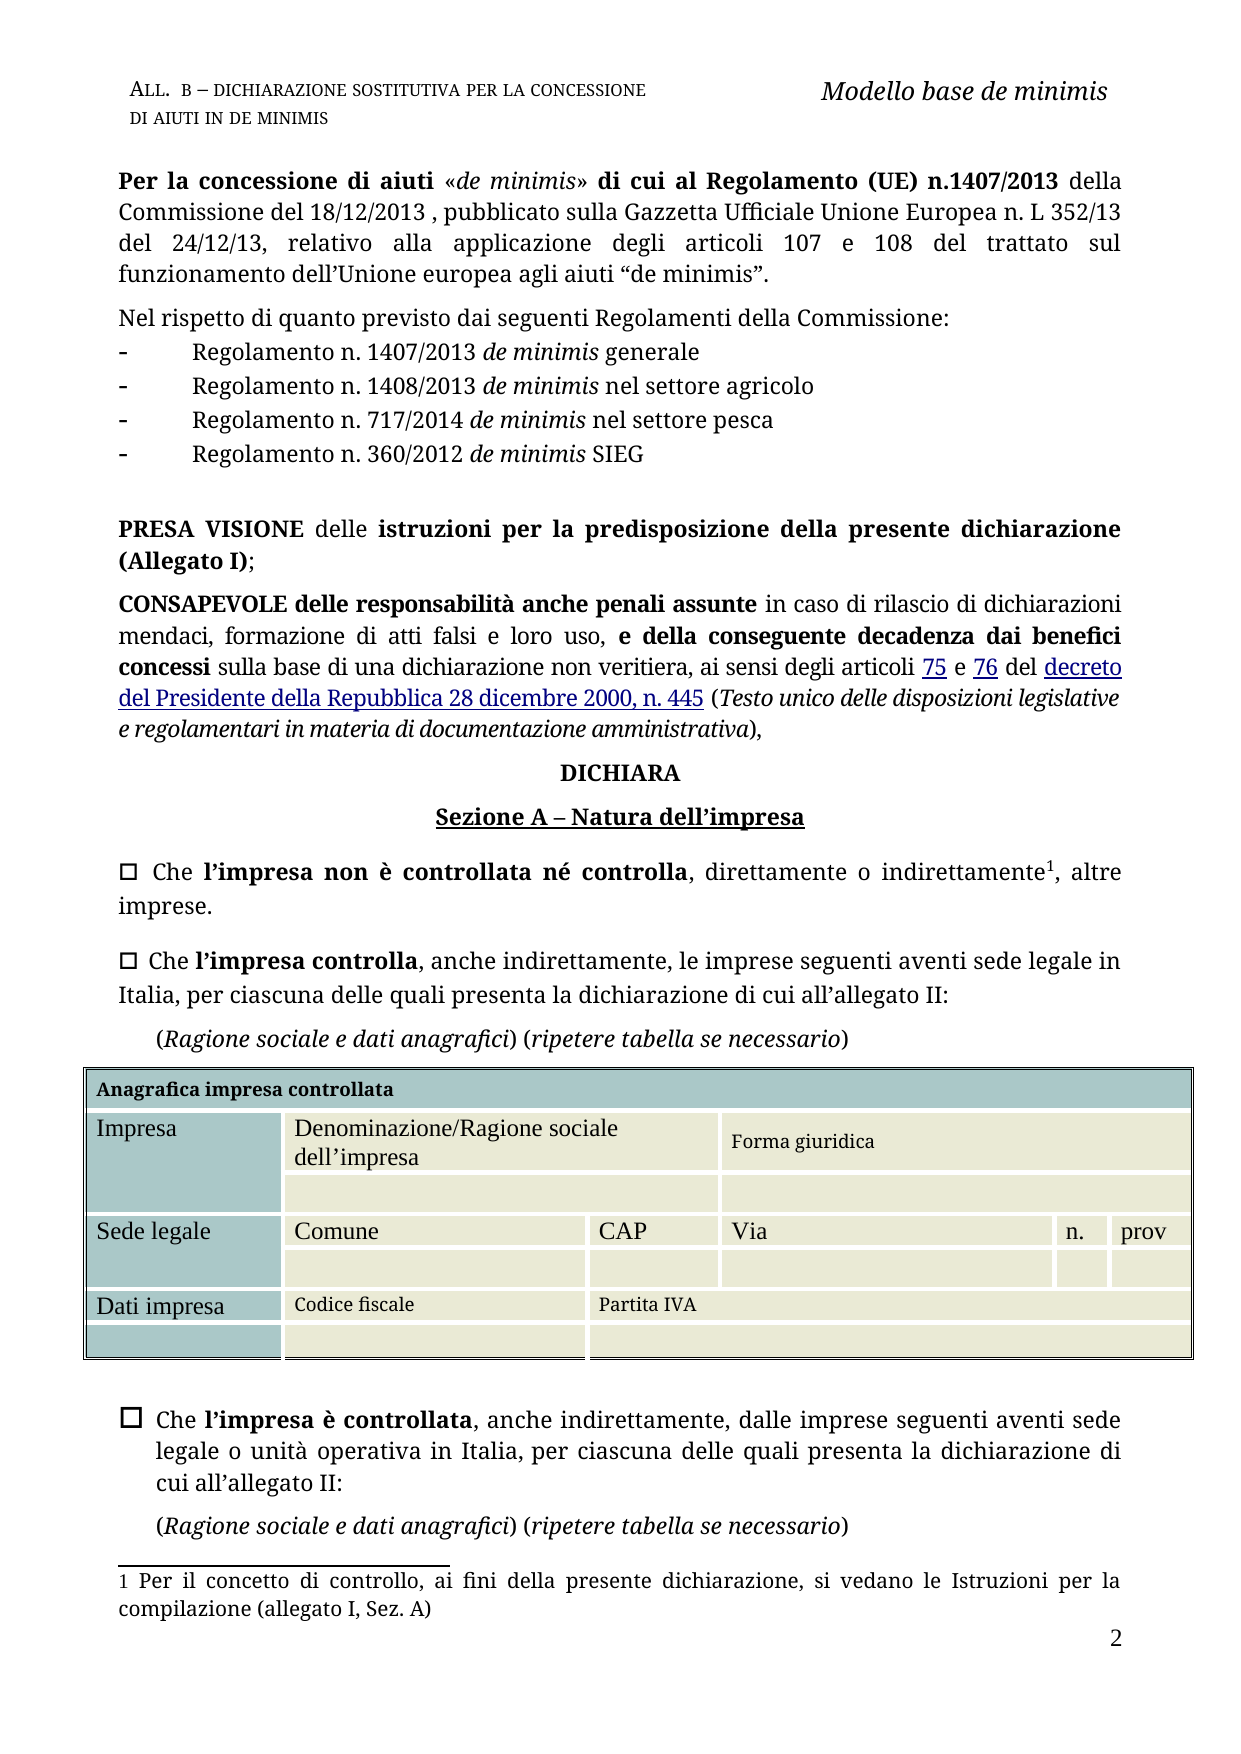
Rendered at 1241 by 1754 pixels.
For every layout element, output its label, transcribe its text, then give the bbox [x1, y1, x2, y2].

subtitle CONSAPEVOLE delle responsabilità anche penali assunte in caso di rilascio di dichiarazioni mendaci, formazione di atti falsi e loro uso, e della conseguente decadenza dai benefici concessi sulla base di una dichiarazione non veritiera, ai sensi degli articoli 75 e 76 del decreto del Presidente della Repubblica 28 dicembre 2000, n. 445 (Testo unico delle disposizioni legislative e regolamentari in materia di documentazione amministrativa), [118, 588, 1122, 745]
list Regolamento n. 1408/2013 de minimis nel settore agricolo [118, 367, 1122, 402]
subtitle PRESA VISIONE delle istruzioni per la predisposizione della presente dichiarazione (Allegato I); [118, 513, 1122, 576]
list Che l’impresa è controllata, anche indirettamente, dalle imprese seguenti aventi sede legale o unità operativa in Italia, per ciascuna delle quali presenta la dichiarazione di cui all’allegato II: [118, 1404, 1122, 1498]
text DICHIARA [118, 757, 1122, 788]
table_cell Impresa [87, 1113, 281, 1212]
subtitle Per la concessione di aiuti «de minimis» di cui al Regolamento (UE) n.1407/2013 della Commissione del 18/12/2013 , pubblicato sulla Gazzetta Ufficiale Unione Europea n. L 352/13 del 24/12/13, relativo alla applicazione degli articoli 107 e 108 del trattato sul funzionamento dell’Unione europea agli aiuti “de minimis”. [118, 165, 1122, 290]
text (Ragione sociale e dati anagrafici) (ripetere tabella se necessario) [156, 1023, 1122, 1054]
table_cell Dati impresa [87, 1291, 281, 1320]
list Regolamento n. 360/2012 de minimis SIEG [118, 436, 1122, 470]
text Nel rispetto di quanto previsto dai seguenti Regolamenti della Commissione: [118, 302, 1122, 333]
text Per il concetto di controllo, ai fini della presente dichiarazione, si vedano le Istruzioni per la compilazione (allegato I, Sez. A) [118, 1566, 1122, 1623]
table_cell [87, 1325, 281, 1357]
table_cell Partita IVA [590, 1291, 1191, 1320]
table_cell prov [1112, 1216, 1191, 1245]
text  Che l’impresa controlla, anche indirettamente, le imprese seguenti aventi sede legale in Italia, per ciascuna delle quali presenta la dichiarazione di cui all’allegato II: [118, 934, 1122, 1011]
list Regolamento n. 717/2014 de minimis nel settore pesca [118, 402, 1122, 436]
table_cell [722, 1175, 1191, 1212]
text (Ragione sociale e dati anagrafici) (ripetere tabella se necessario) [156, 1510, 1122, 1541]
table_cell [1112, 1250, 1191, 1286]
table_cell [285, 1175, 718, 1212]
table_cell CAP [590, 1216, 718, 1245]
table_cell [722, 1250, 1052, 1286]
text Sezione A – Natura dell’impresa [118, 801, 1122, 832]
table_header Anagrafica impresa controllata [87, 1070, 1191, 1108]
table_cell Denominazione/Ragione sociale dell’impresa [285, 1113, 718, 1170]
table_cell Forma giuridica [722, 1113, 1191, 1170]
table_cell [590, 1250, 718, 1286]
table_cell Comune [285, 1216, 585, 1245]
table_cell Sede legale [87, 1216, 281, 1286]
list Regolamento n. 1407/2013 de minimis generale [118, 333, 1122, 367]
table_cell Via [722, 1216, 1052, 1245]
table_cell [1057, 1250, 1107, 1286]
table_cell Codice fiscale [285, 1291, 585, 1320]
table_cell [285, 1250, 585, 1286]
table_cell n. [1057, 1216, 1107, 1245]
table_cell [285, 1325, 585, 1357]
text  Che l’impresa non è controllata né controlla, direttamente o indirettamente, altre imprese. [118, 845, 1122, 921]
table_cell [590, 1325, 1191, 1357]
